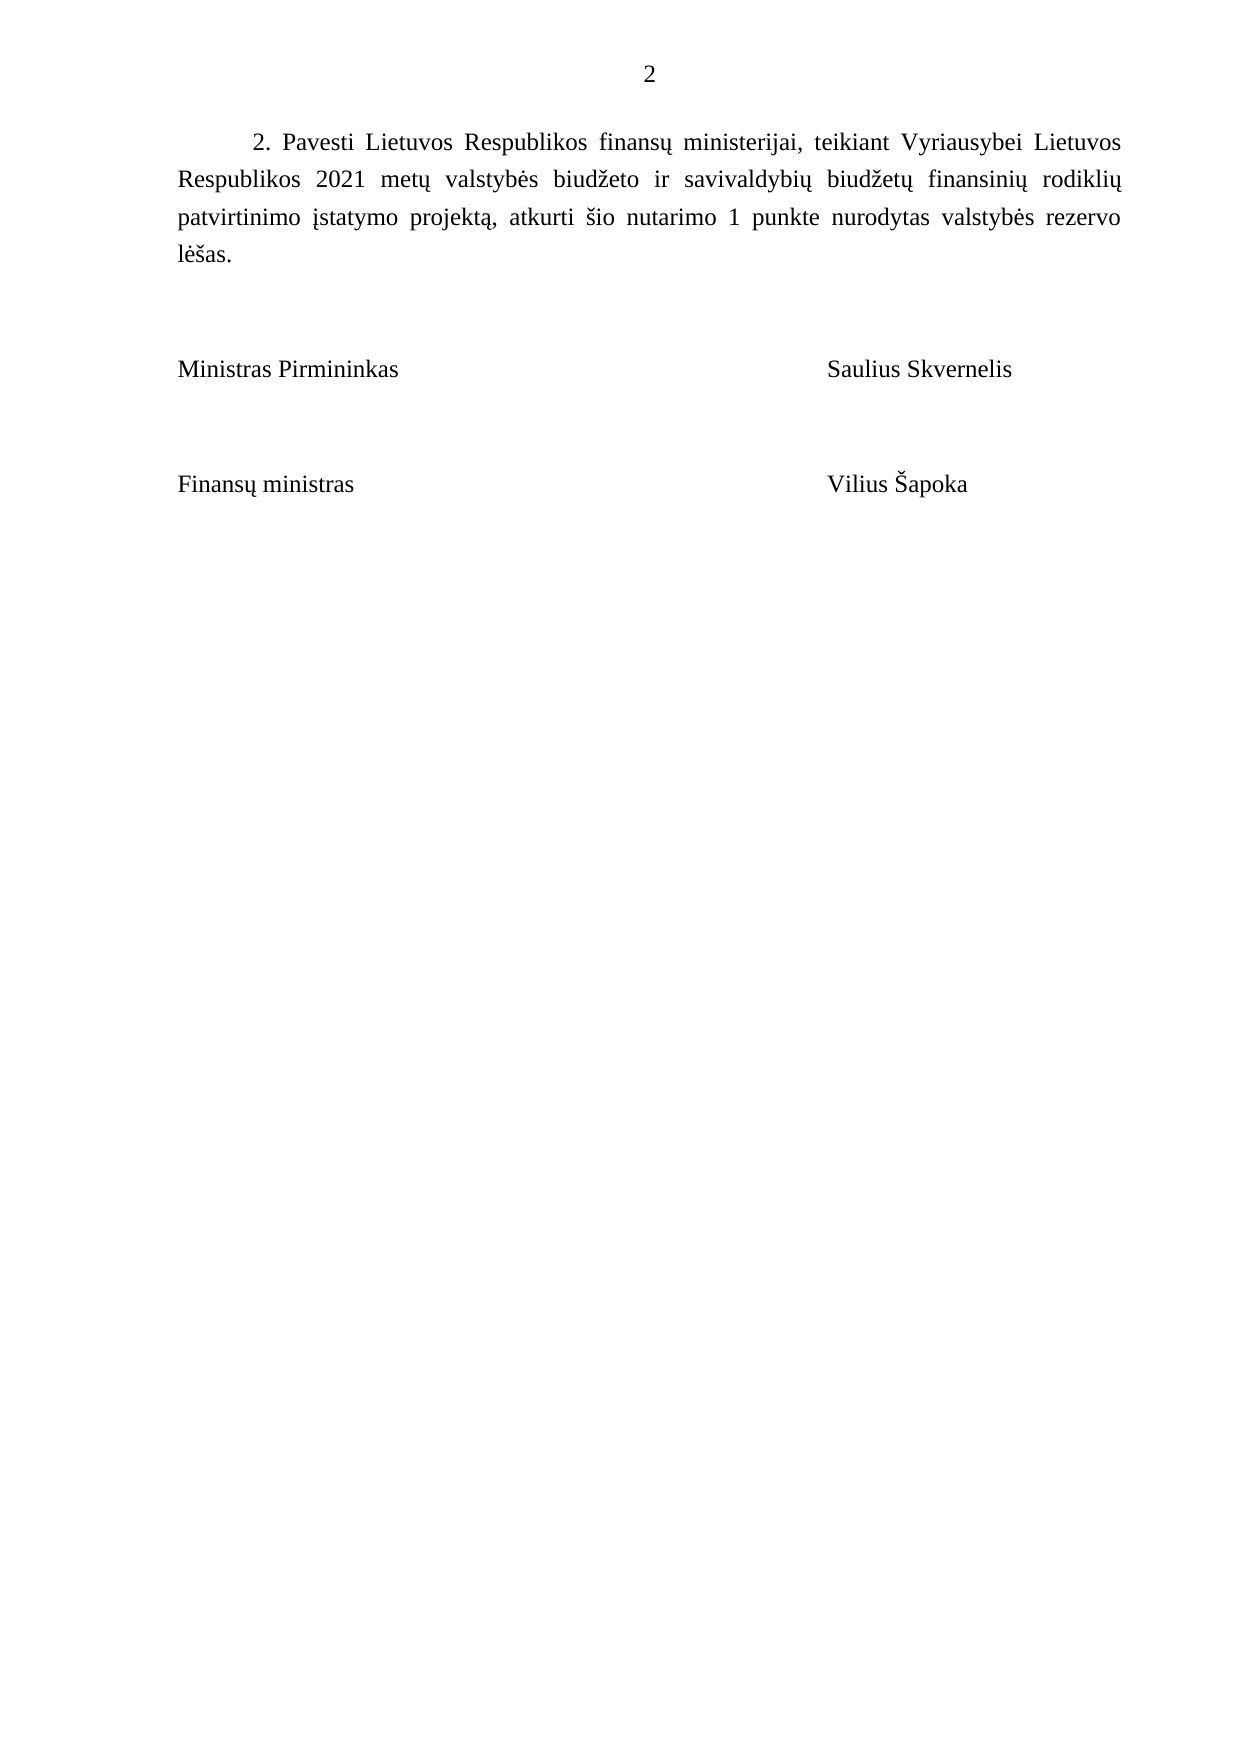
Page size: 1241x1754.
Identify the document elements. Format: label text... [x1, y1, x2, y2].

text 2. Pavesti Lietuvos Respublikos finansų ministerijai, teikiant Vyriausybei Lietuvos Respublikos 2021 metų valstybės biudžeto ir savivaldybių biudžetų finansinių rodiklių patvirtinimo įstatymo projektą, atkurti šio nutarimo 1 punkte nurodytas valstybės rezervo lėšas. [177, 118, 1122, 268]
text Ministras Pirmininkas Saulius Skvernelis [177, 354, 1122, 383]
text Finansų ministras Vilius Šapoka [177, 469, 1122, 498]
